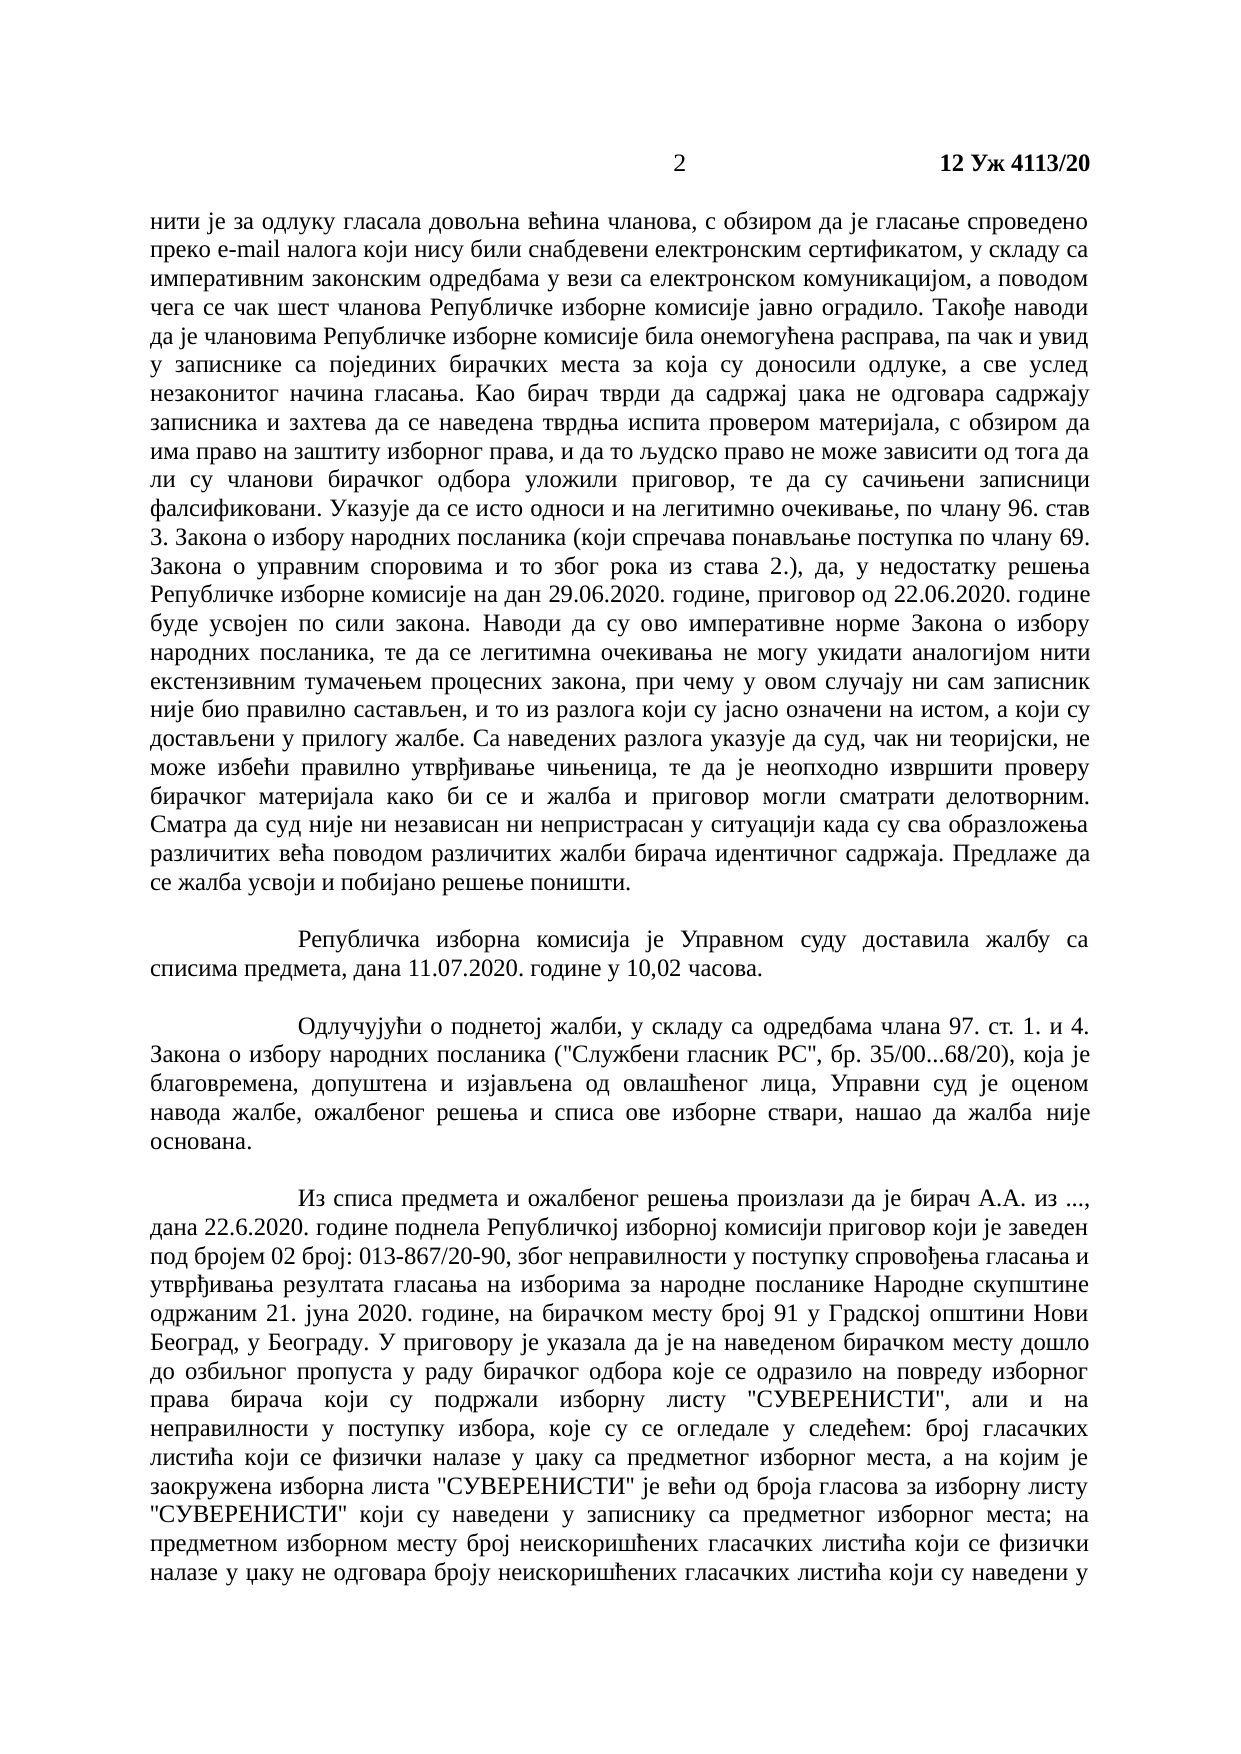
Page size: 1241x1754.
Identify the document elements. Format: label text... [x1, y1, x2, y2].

text Одлучујући о поднетој жалби, у складу са одредбама члана 97. ст. 1. и 4. Закона о избору народних посланика (''Службени гласник РС'', бр. 35/00...68/20), која је благовремена, допуштена и изјављена од овлашћеног лица, Управни суд је оценом навода жалбе, ожалбеног решења и списа ове изборне ствари, нашао да жалба није основана. [150, 1011, 1090, 1154]
text нити је за одлуку гласала довољна већина чланова, с обзиром да је гласање спроведено преко e-mail налога који нису били снабдевени електронским сертификатом, у складу са императивним законским одредбама у вези са електронском комуникацијом, а поводом чега се чак шест чланова Републичке изборне комисије јавно оградило. Такође наводи да је члановима Републичке изборне комисије била онемогућена расправа, па чак и увид у записнике са појединих бирачких места за која су доносили одлуке, а све услед незаконитог начина гласања. Као бирач тврди да садржај џака не одговара садржају записника и захтева да се наведена тврдња испита провером материјала, с обзиром да има право на заштиту изборног права, и да то људско право не може зависити од тога да ли су чланови бирачког одбора уложили приговор, те да су сачињени записници фалсификовани. Указује да се исто односи и на легитимно очекивање, по члану 96. став 3. Закона о избору народних посланика (који спречава понављање поступка по члану 69. Закона о управним споровима и то због рока из става 2.), да, у недостатку решења Републичке изборне комисије на дан 29.06.2020. године, приговор од 22.06.2020. године буде усвојен по сили закона. Наводи да су ово императивне норме Закона о избору народних посланика, те да се легитимна очекивања не могу укидати аналогијом нити екстензивним тумачењем процесних закона, при чему у овом случају ни сам записник није био правилно састављен, и то из разлога који су јасно означени на истом, а који су достављени у прилогу жалбе. Са наведених разлога указује да суд, чак ни теоријски, не може избећи правилно утврђивање чињеница, те да је неопходно извршити проверу бирачког материјала како би се и жалба и приговор могли сматрати делотворним. Сматра да суд није ни независан ни непристрасан у ситуацији када су сва образложења различитих већа поводом различитих жалби бирача идентичног садржаја. Предлаже да се жалба усвоји и побијано решење поништи. [150, 206, 1090, 896]
text Из списа предмета и ожалбеног решења произлази да је бирач A.A. из ..., дана 22.6.2020. године поднела Републичкој изборној комисији приговор који је заведен под бројем 02 број: 013-867/20-90, због неправилности у поступку спровођења гласања и утврђивања резултата гласања на изборима за народне посланике Народне скупштине одржаним 21. јуна 2020. године, на бирачком месту број 91 у Градској општини Нови Београд, у Београду. У приговору је указала да је на наведеном бирачком месту дошло до озбиљног пропуста у раду бирачког одбора које се одразило на повреду изборног права бирача који су подржали изборну листу ''СУВЕРЕНИСТИ'', али и на неправилности у поступку избора, које су се огледале у следећем: број гласачких листића који се физички налазе у џаку са предметног изборног места, а на којим је заокружена изборна листа ''СУВЕРЕНИСТИ'' је већи од броја гласова за изборну листу ''СУВЕРЕНИСТИ'' који су наведени у записнику са предметног изборног места; на предметном изборном месту број неискоришћених гласачких листића који се физички налазе у џаку не одговара броју неискоришћених гласачких листића који су наведени у [150, 1183, 1090, 1586]
text Републичка изборна комисија је Управном суду доставила жалбу са списима предмета, дана 11.07.2020. године у 10,02 часова. [150, 924, 1090, 982]
